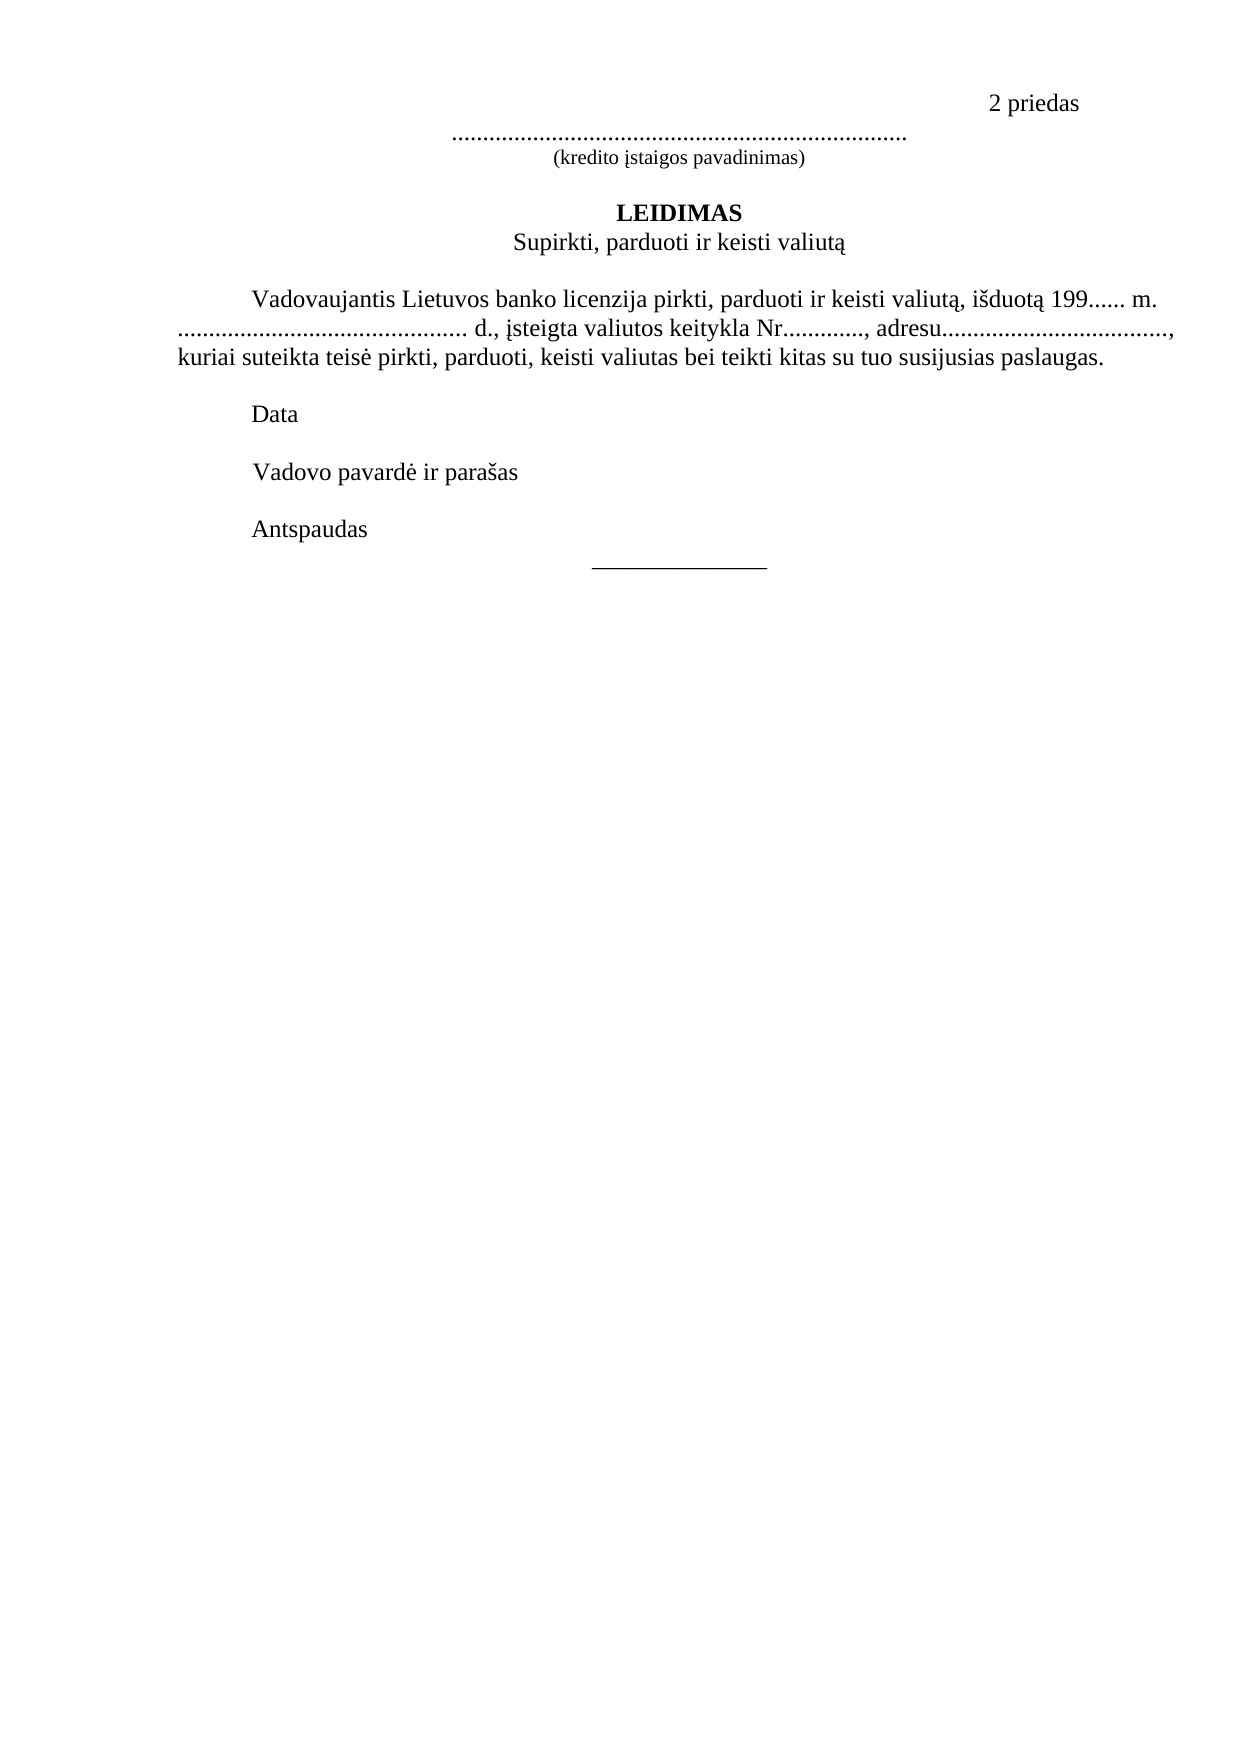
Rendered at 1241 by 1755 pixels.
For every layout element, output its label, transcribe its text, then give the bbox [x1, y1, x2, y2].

text Data [177, 399, 1181, 428]
text Vadovo pavardė ir parašas [252, 457, 1181, 486]
text Antspaudas [177, 514, 1181, 543]
text ......................................................................... [177, 117, 1181, 145]
text (kredito įstaigos pavadinimas) [177, 145, 1181, 169]
text d., įsteigta valiutos keitykla Nr............., adresu. , [177, 313, 1181, 342]
text Supirkti, parduoti ir keisti valiutą [177, 227, 1181, 256]
text Vadovaujantis Lietuvos banko licenzija pirkti, parduoti ir keisti valiutą, išduotą 199...... m. [177, 284, 1181, 313]
text 2 priedas [457, 88, 1181, 117]
text LEIDIMAS [177, 198, 1181, 227]
text ______________ [177, 543, 1181, 572]
text kuriai suteikta teisė pirkti, parduoti, keisti valiutas bei teikti kitas su tuo susijusias paslaugas. [177, 342, 1181, 371]
